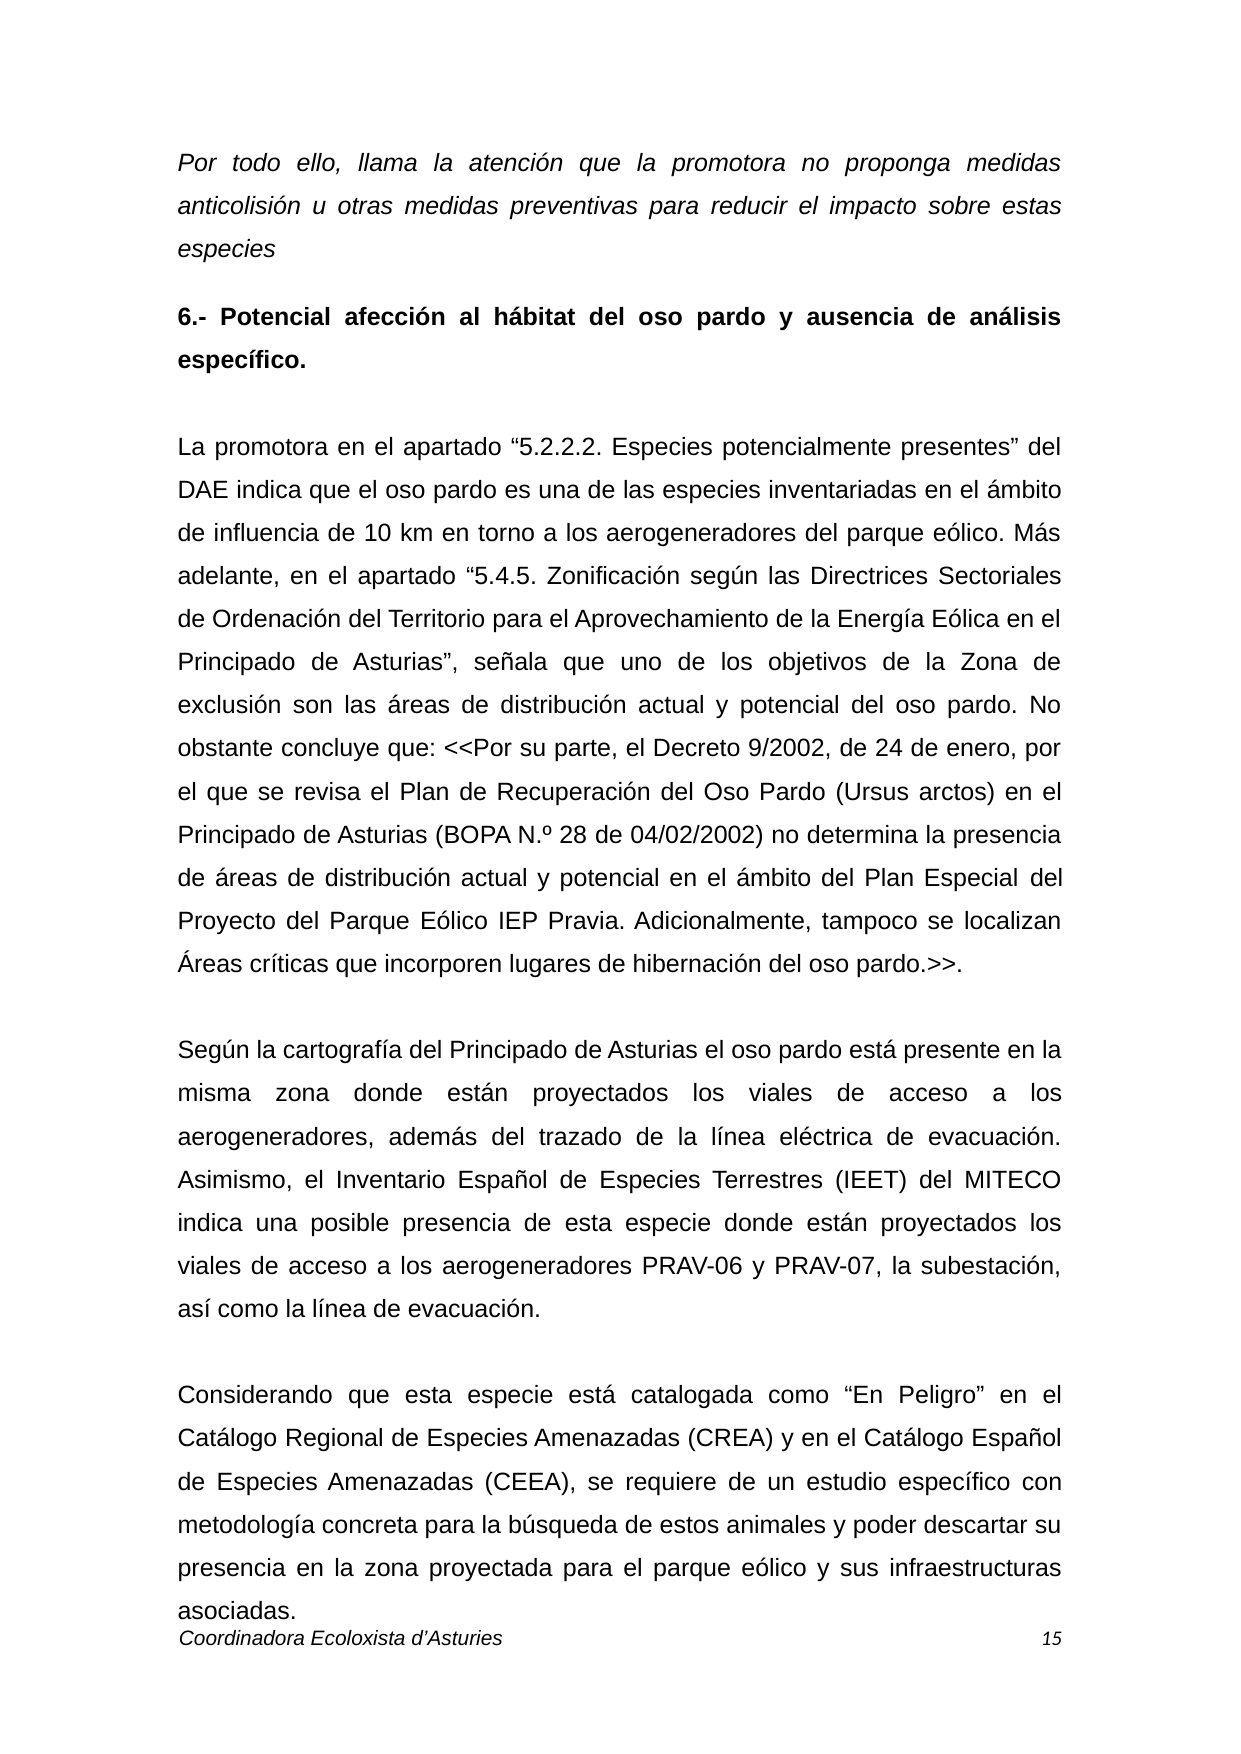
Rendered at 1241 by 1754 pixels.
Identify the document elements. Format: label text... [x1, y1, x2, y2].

text Según la cartografía del Principado de Asturias el oso pardo está presente en la misma zona donde están proyectados los viales de acceso a los aerogeneradores, además del trazado de la línea eléctrica de evacuación. Asimismo, el Inventario Español de Especies Terrestres (IEET) del MITECO indica una posible presencia de esta especie donde están proyectados los viales de acceso a los aerogeneradores PRAV-06 y PRAV-07, la subestación, así como la línea de evacuación. [177, 1035, 1063, 1323]
text Por todo ello, llama la atención que la promotora no proponga medidas anticolisión u otras medidas preventivas para reducir el impacto sobre estas especies [177, 148, 1063, 263]
text La promotora en el apartado “5.2.2.2. Especies potencialmente presentes” del DAE indica que el oso pardo es una de las especies inventariadas en el ámbito de influencia de 10 km en torno a los aerogeneradores del parque eólico. Más adelante, en el apartado “5.4.5. Zonificación según las Directrices Sectoriales de Ordenación del Territorio para el Aprovechamiento de la Energía Eólica en el Principado de Asturias”, señala que uno de los objetivos de la Zona de exclusión son las áreas de distribución actual y potencial del oso pardo. No obstante concluye que: <<Por su parte, el Decreto 9/2002, de 24 de enero, por el que se revisa el Plan de Recuperación del Oso Pardo (Ursus arctos) en el Principado de Asturias (BOPA N.º 28 de 04/02/2002) no determina la presencia de áreas de distribución actual y potencial en el ámbito del Plan Especial del Proyecto del Parque Eólico IEP Pravia. Adicionalmente, tampoco se localizan Áreas críticas que incorporen lugares de hibernación del oso pardo.>>. [177, 431, 1063, 978]
text 6.- Potencial afección al hábitat del oso pardo y ausencia de análisis específico. [177, 302, 1063, 374]
text Considerando que esta especie está catalogada como “En Peligro” en el Catálogo Regional de Especies Amenazadas (CREA) y en el Catálogo Español de Especies Amenazadas (CEEA), se requiere de un estudio específico con metodología concreta para la búsqueda de estos animales y poder descartar su presencia en la zona proyectada para el parque eólico y sus infraestructuras asociadas. [177, 1380, 1063, 1624]
